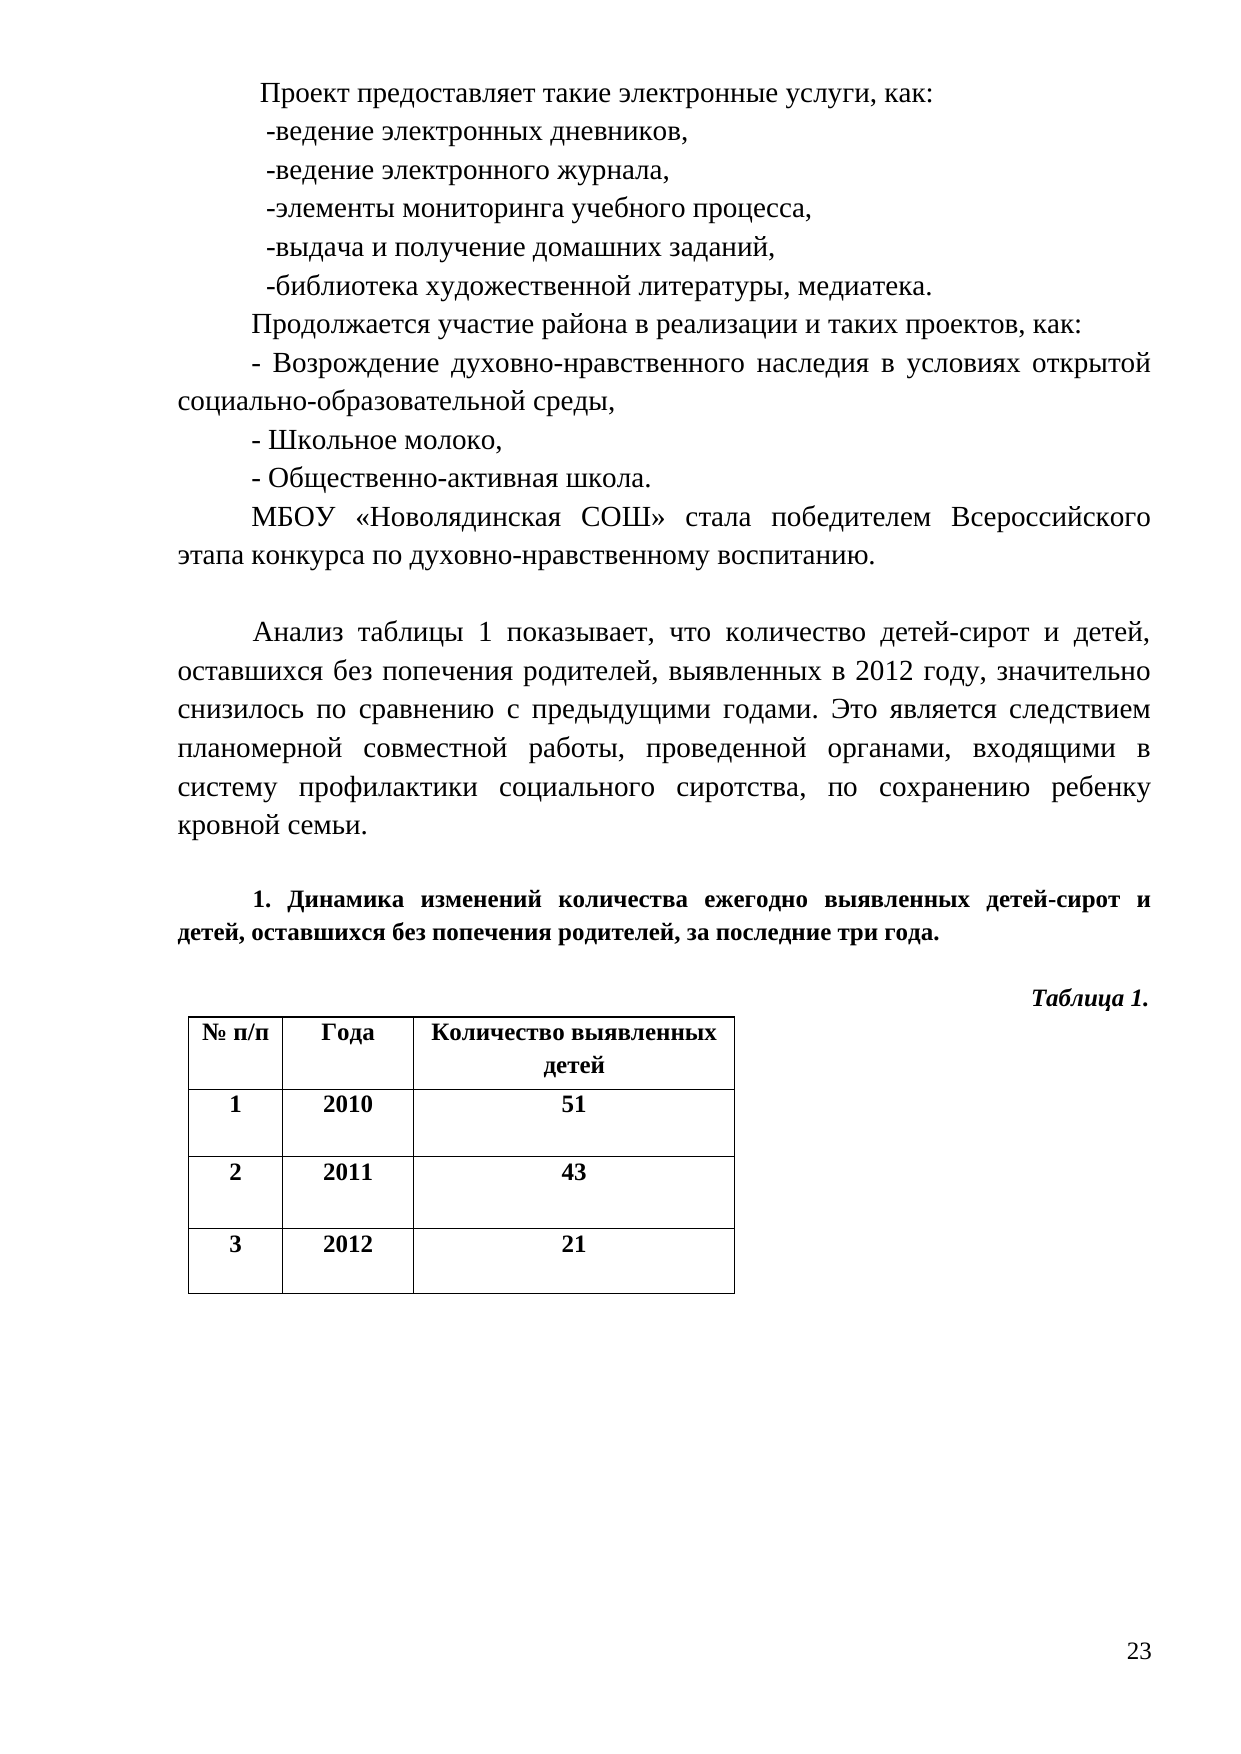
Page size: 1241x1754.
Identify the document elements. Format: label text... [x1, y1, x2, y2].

text - Общественно-активная школа. [177, 460, 1152, 494]
table_header № п/п [189, 1018, 282, 1088]
table_cell 2011 [283, 1157, 413, 1228]
table_cell 2012 [283, 1229, 413, 1292]
table_cell 21 [414, 1229, 734, 1292]
table_cell 51 [414, 1090, 734, 1156]
text -элементы мониторинга учебного процесса, [177, 191, 1152, 224]
text Таблица 1. [177, 983, 1152, 1012]
table_cell 43 [414, 1157, 734, 1228]
table_cell 3 [189, 1229, 282, 1292]
text -ведение электронного журнала, [177, 152, 1152, 186]
table_header Количество выявленных детей [414, 1018, 734, 1088]
text МБОУ «Новолядинская СОШ» стала победителем Всероссийского этапа конкурса по духовно-нравственному воспитанию. [177, 499, 1152, 571]
text - Возрождение духовно-нравственного наследия в условиях открытой социально-образовательной среды, [177, 345, 1152, 417]
table_cell 1 [189, 1090, 282, 1156]
text - Школьное молоко, [177, 422, 1152, 455]
text -ведение электронных дневников, [177, 113, 1152, 147]
text Анализ таблицы 1 показывает, что количество детей-сирот и детей, оставшихся без попечения родителей, выявленных в 2012 году, значительно снизилось по сравнению с предыдущими годами. Это является следствием планомерной совместной работы, проведенной органами, входящими в систему профилактики социального сиротства, по сохранению ребенку кровной семьи. [177, 614, 1152, 841]
text Продолжается участие района в реализации и таких проектов, как: [177, 306, 1152, 340]
text -библиотека художественной литературы, медиатека. [177, 268, 1152, 301]
table_header Года [283, 1018, 413, 1088]
text Проект предоставляет такие электронные услуги, как: [177, 75, 1152, 108]
table_cell 2010 [283, 1090, 413, 1156]
table_cell 2 [189, 1157, 282, 1228]
text 1. Динамика изменений количества ежегодно выявленных детей-сирот и детей, оставшихся без попечения родителей, за последние три года. [177, 884, 1152, 946]
text -выдача и получение домашних заданий, [177, 229, 1152, 263]
